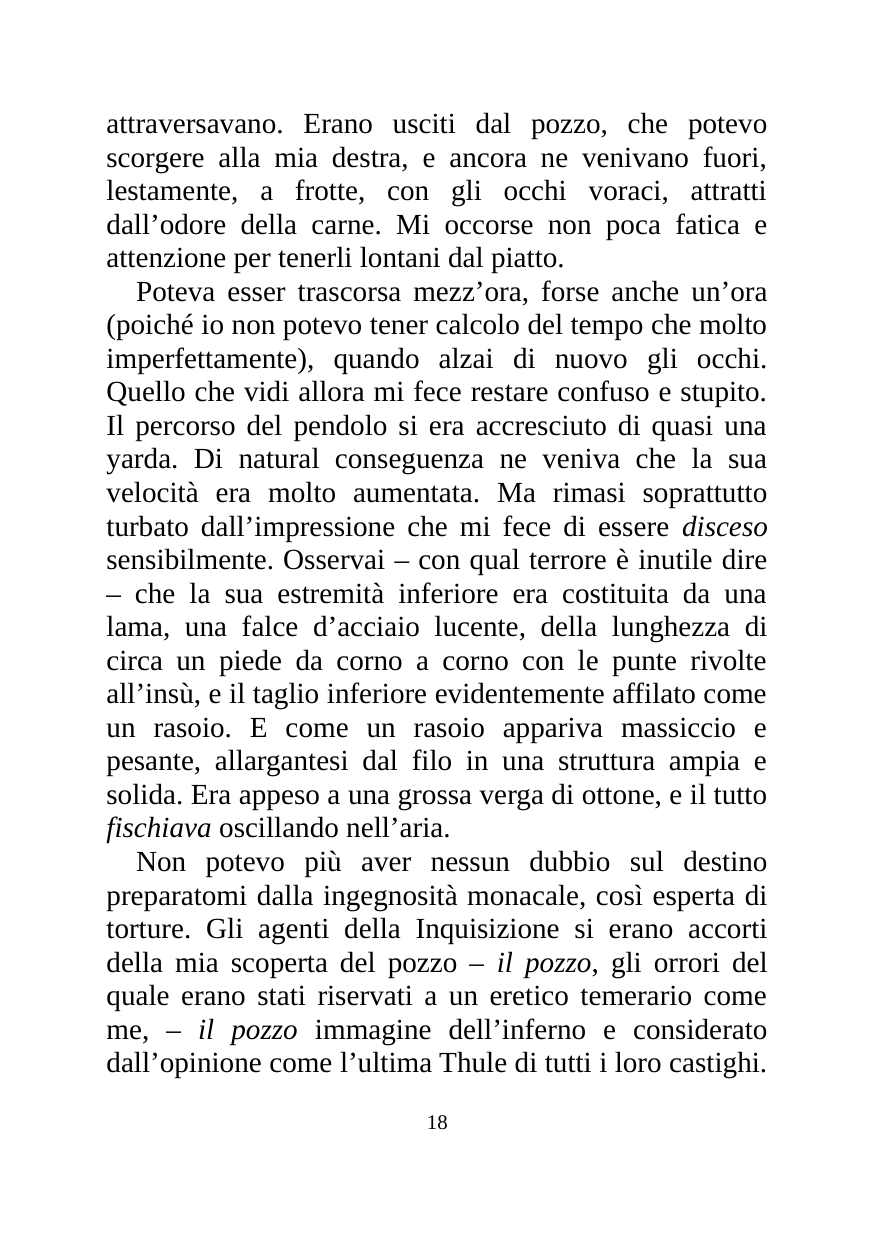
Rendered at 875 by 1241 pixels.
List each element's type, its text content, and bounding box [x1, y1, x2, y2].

text Non potevo più aver nessun dubbio sul destino preparatomi dalla ingegnosità monacale, così esperta di torture. Gli agenti della Inquisizione si erano accorti della mia scoperta del pozzo – il pozzo, gli orrori del quale erano stati riservati a un eretico temerario come me, – il pozzo immagine dell’inferno e considerato dall’opinione come l’ultima Thule di tutti i loro castighi. [106, 844, 768, 1079]
text attraversavano. Erano usciti dal pozzo, che potevo scorgere alla mia destra, e ancora ne venivano fuori, lestamente, a frotte, con gli occhi voraci, attratti dall’odore della carne. Mi occorse non poca fatica e attenzione per tenerli lontani dal piatto. [106, 106, 768, 274]
text Poteva esser trascorsa mezz’ora, forse anche un’ora (poiché io non potevo tener calcolo del tempo che molto imperfettamente), quando alzai di nuovo gli occhi. Quello che vidi allora mi fece restare confuso e stupito. Il percorso del pendolo si era accresciuto di quasi una yarda. Di natural conseguenza ne veniva che la sua velocità era molto aumentata. Ma rimasi soprattutto turbato dall’impressione che mi fece di essere disceso sensibilmente. Osservai – con qual terrore è inutile dire – che la sua estremità inferiore era costituita da una lama, una falce d’acciaio lucente, della lunghezza di circa un piede da corno a corno con le punte rivolte all’insù, e il taglio inferiore evidentemente affilato come un rasoio. E come un rasoio appariva massiccio e pesante, allargantesi dal filo in una struttura ampia e solida. Era appeso a una grossa verga di ottone, e il tutto fischiava oscillando nell’aria. [106, 274, 768, 844]
